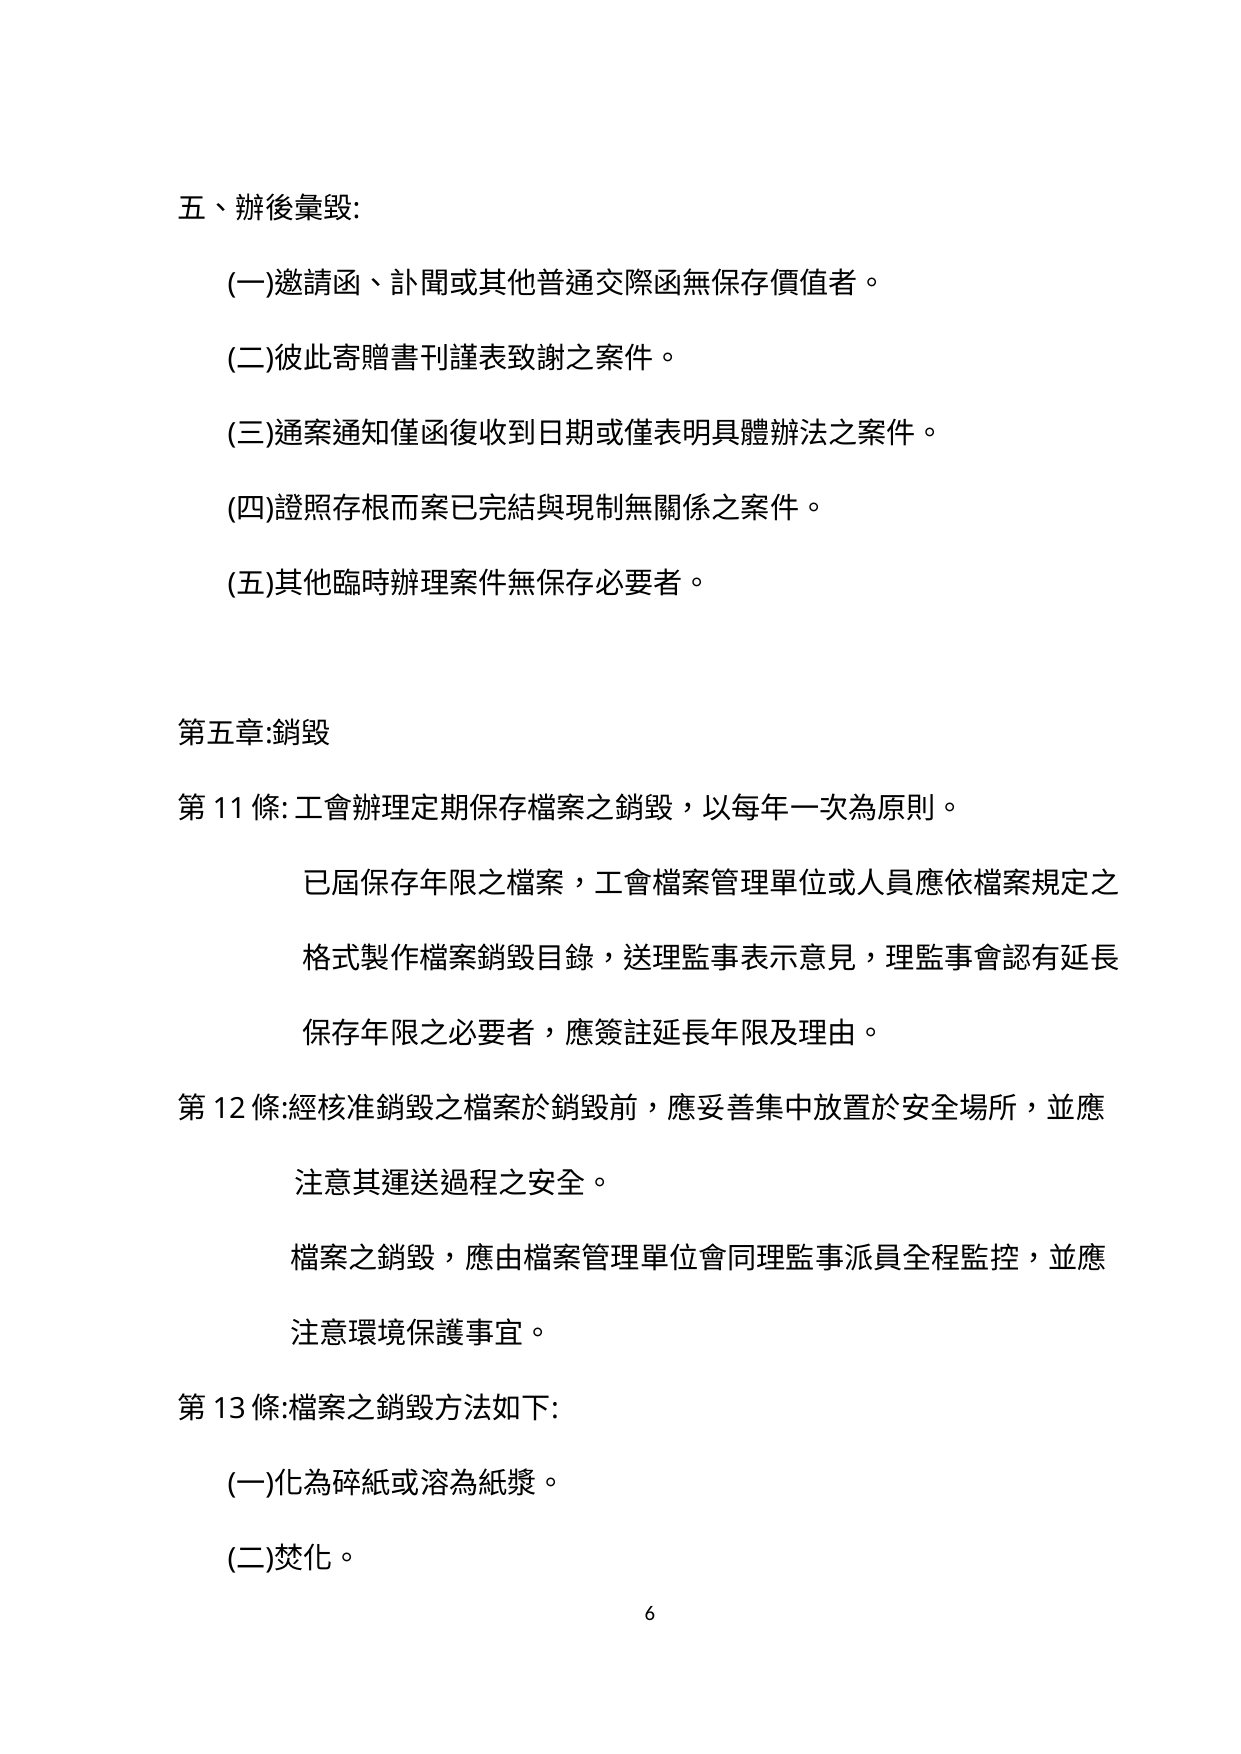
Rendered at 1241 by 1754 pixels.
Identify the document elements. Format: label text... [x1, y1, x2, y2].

text (二)彼此寄贈書刊謹表致謝之案件。 [227, 312, 1122, 387]
text 五、辦後彙毀: [177, 162, 1122, 237]
text (一)邀請函、訃聞或其他普通交際函無保存價值者。 [227, 237, 1122, 312]
text (二)焚化。 [227, 1512, 1122, 1587]
text (五)其他臨時辦理案件無保存必要者。 [227, 537, 1122, 612]
text (三)通案通知僅函復收到日期或僅表明具體辦法之案件。 [227, 387, 1122, 462]
text 第13條:檔案之銷毀方法如下: [177, 1362, 1122, 1437]
text (四)證照存根而案已完結與現制無關係之案件。 [227, 462, 1122, 537]
text 第五章:銷毀 [177, 687, 1122, 762]
text 第12條:經核准銷毀之檔案於銷毀前，應妥善集中放置於安全場所，並應注意其運送過程之安全。 [177, 1062, 1122, 1212]
text (一)化為碎紙或溶為紙漿。 [227, 1437, 1122, 1512]
text 已屆保存年限之檔案，工會檔案管理單位或人員應依檔案規定之格式製作檔案銷毀目錄，送理監事表示意見，理監事會認有延長保存年限之必要者，應簽註延長年限及理由。 [302, 837, 1122, 1062]
text 第11條: 工會辦理定期保存檔案之銷毀，以每年一次為原則。 [177, 762, 1122, 837]
text 檔案之銷毀，應由檔案管理單位會同理監事派員全程監控，並應注意環境保護事宜。 [290, 1212, 1122, 1362]
